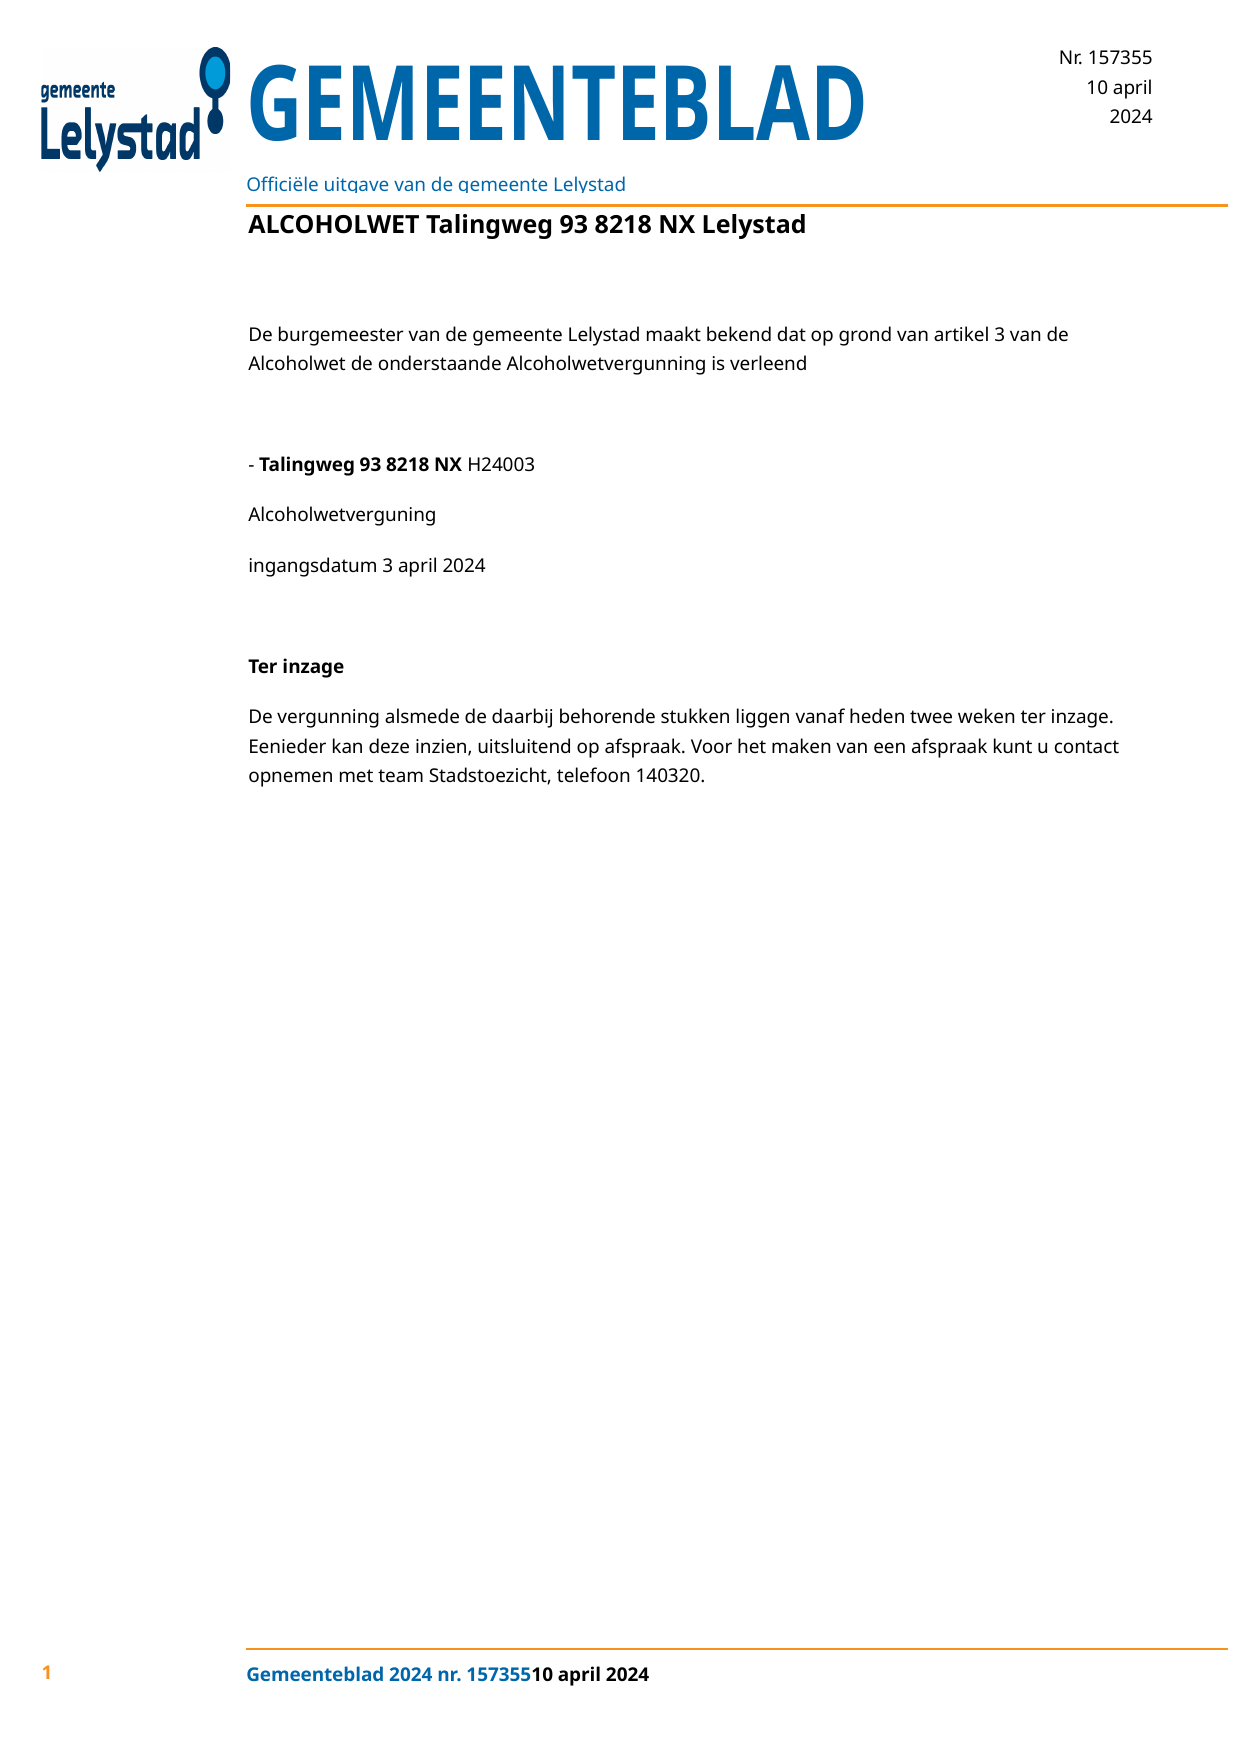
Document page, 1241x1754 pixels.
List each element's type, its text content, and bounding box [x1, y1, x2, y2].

text ingangsdatum 3 april 2024 [248, 552, 1152, 578]
text De vergunning alsmede de daarbij behorende stukken liggen vanaf heden twee weken ter inzage. Eenieder kan deze inzien, uitsluitend op afspraak. Voor het maken van een afspraak kunt u contact opnemen met team Stadstoezicht, telefoon 140320. [248, 703, 1152, 788]
picture [41, 47, 231, 172]
text - Talingweg 93 8218 NX H24003 [248, 451, 1152, 477]
text Ter inzage [248, 653, 1152, 678]
text Alcoholwetverguning [248, 502, 1152, 527]
text De burgemeester van de gemeente Lelystad maakt bekend dat op grond van artikel 3 van de Alcoholwet de onderstaande Alcoholwetvergunning is verleend [248, 321, 1152, 376]
text ALCOHOLWET Talingweg 93 8218 NX Lelystad [248, 207, 1152, 241]
